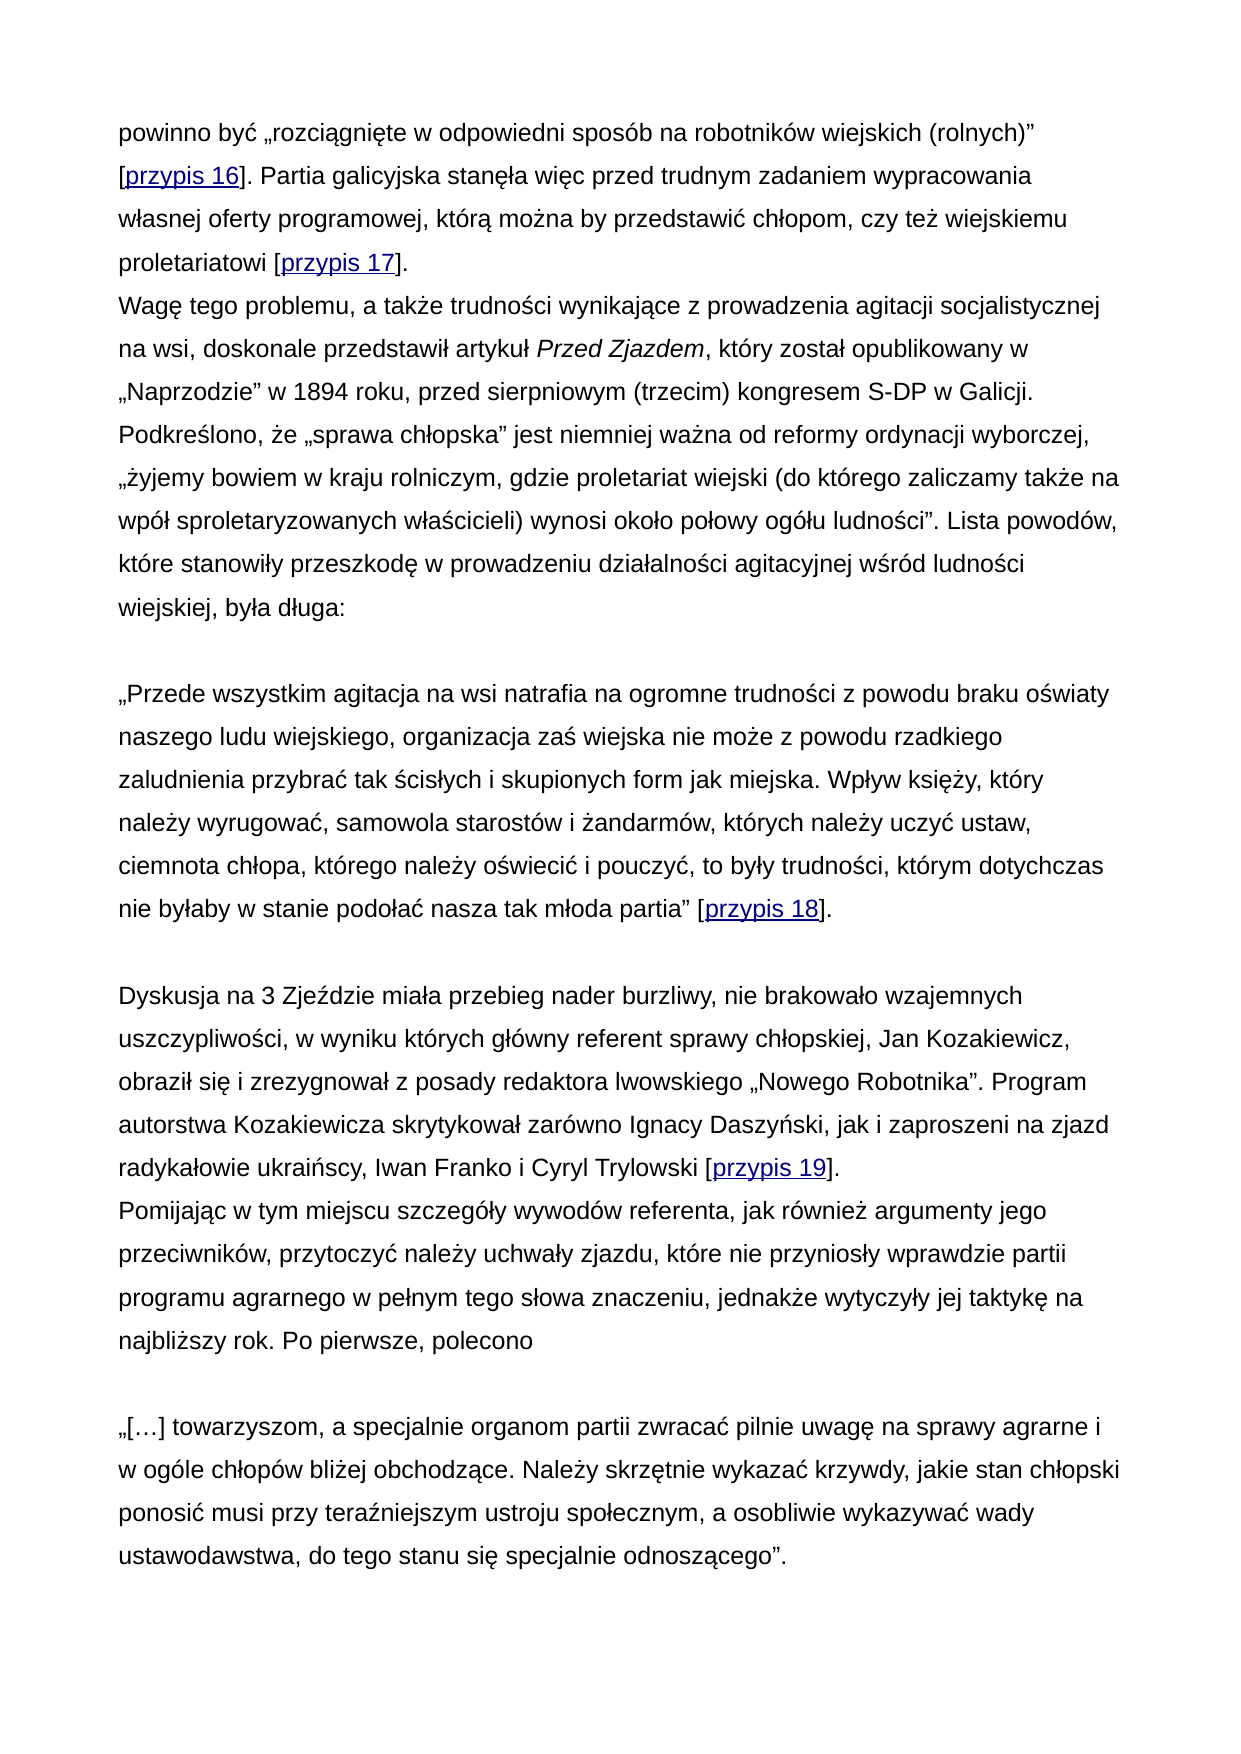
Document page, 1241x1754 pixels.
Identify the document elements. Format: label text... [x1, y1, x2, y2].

text „Przede wszystkim agitacja na wsi natrafia na ogromne trudności z powodu braku oświaty naszego ludu wiejskiego, organizacja zaś wiejska nie może z powodu rzadkiego zaludnienia przybrać tak ścisłych i skupionych form jak miejska. Wpływ księży, który należy wyrugować, samowola starostów i żandarmów, których należy uczyć ustaw, ciemnota chłopa, którego należy oświecić i pouczyć, to były trudności, którym dotychczas nie byłaby w stanie podołać nasza tak młoda partia” [przypis 18]. [118, 679, 1122, 923]
text Dyskusja na 3 Zjeździe miała przebieg nader burzliwy, nie brakowało wzajemnych uszczypliwości, w wyniku których główny referent sprawy chłopskiej, Jan Kozakiewicz, obraził się i zrezygnował z posady redaktora lwowskiego „Nowego Robotnika”. Program autorstwa Kozakiewicza skrytykował zarówno Ignacy Daszyński, jak i zaproszeni na zjazd radykałowie ukraińscy, Iwan Franko i Cyryl Trylowski [przypis 19]. [118, 981, 1122, 1182]
text Pomijając w tym miejscu szczegóły wywodów referenta, jak również argumenty jego przeciwników, przytoczyć należy uchwały zjazdu, które nie przyniosły wprawdzie partii programu agrarnego w pełnym tego słowa znaczeniu, jednakże wytyczyły jej taktykę na najbliższy rok. Po pierwsze, polecono [118, 1196, 1122, 1354]
text „[…] towarzyszom, a specjalnie organom partii zwracać pilnie uwagę na sprawy agrarne i w ogóle chłopów bliżej obchodzące. Należy skrzętnie wykazać krzywdy, jakie stan chłopski ponosić musi przy teraźniejszym ustroju społecznym, a osobliwie wykazywać wady ustawodawstwa, do tego stanu się specjalnie odnoszącego”. [118, 1412, 1122, 1570]
text powinno być „rozciągnięte w odpowiedni sposób na robotników wiejskich (rolnych)” [przypis 16]. Partia galicyjska stanęła więc przed trudnym zadaniem wypracowania własnej oferty programowej, którą można by przedstawić chłopom, czy też wiejskiemu proletariatowi [przypis 17]. [118, 118, 1122, 276]
text Wagę tego problemu, a także trudności wynikające z prowadzenia agitacji socjalistycznej na wsi, doskonale przedstawił artykuł Przed Zjazdem, który został opublikowany w „Naprzodzie” w 1894 roku, przed sierpniowym (trzecim) kongresem S-DP w Galicji. Podkreślono, że „sprawa chłopska” jest niemniej ważna od reformy ordynacji wyborczej, „żyjemy bowiem w kraju rolniczym, gdzie proletariat wiejski (do którego zaliczamy także na wpół sproletaryzowanych właścicieli) wynosi około połowy ogółu ludności”. Lista powodów, które stanowiły przeszkodę w prowadzeniu działalności agitacyjnej wśród ludności wiejskiej, była długa: [118, 291, 1122, 621]
